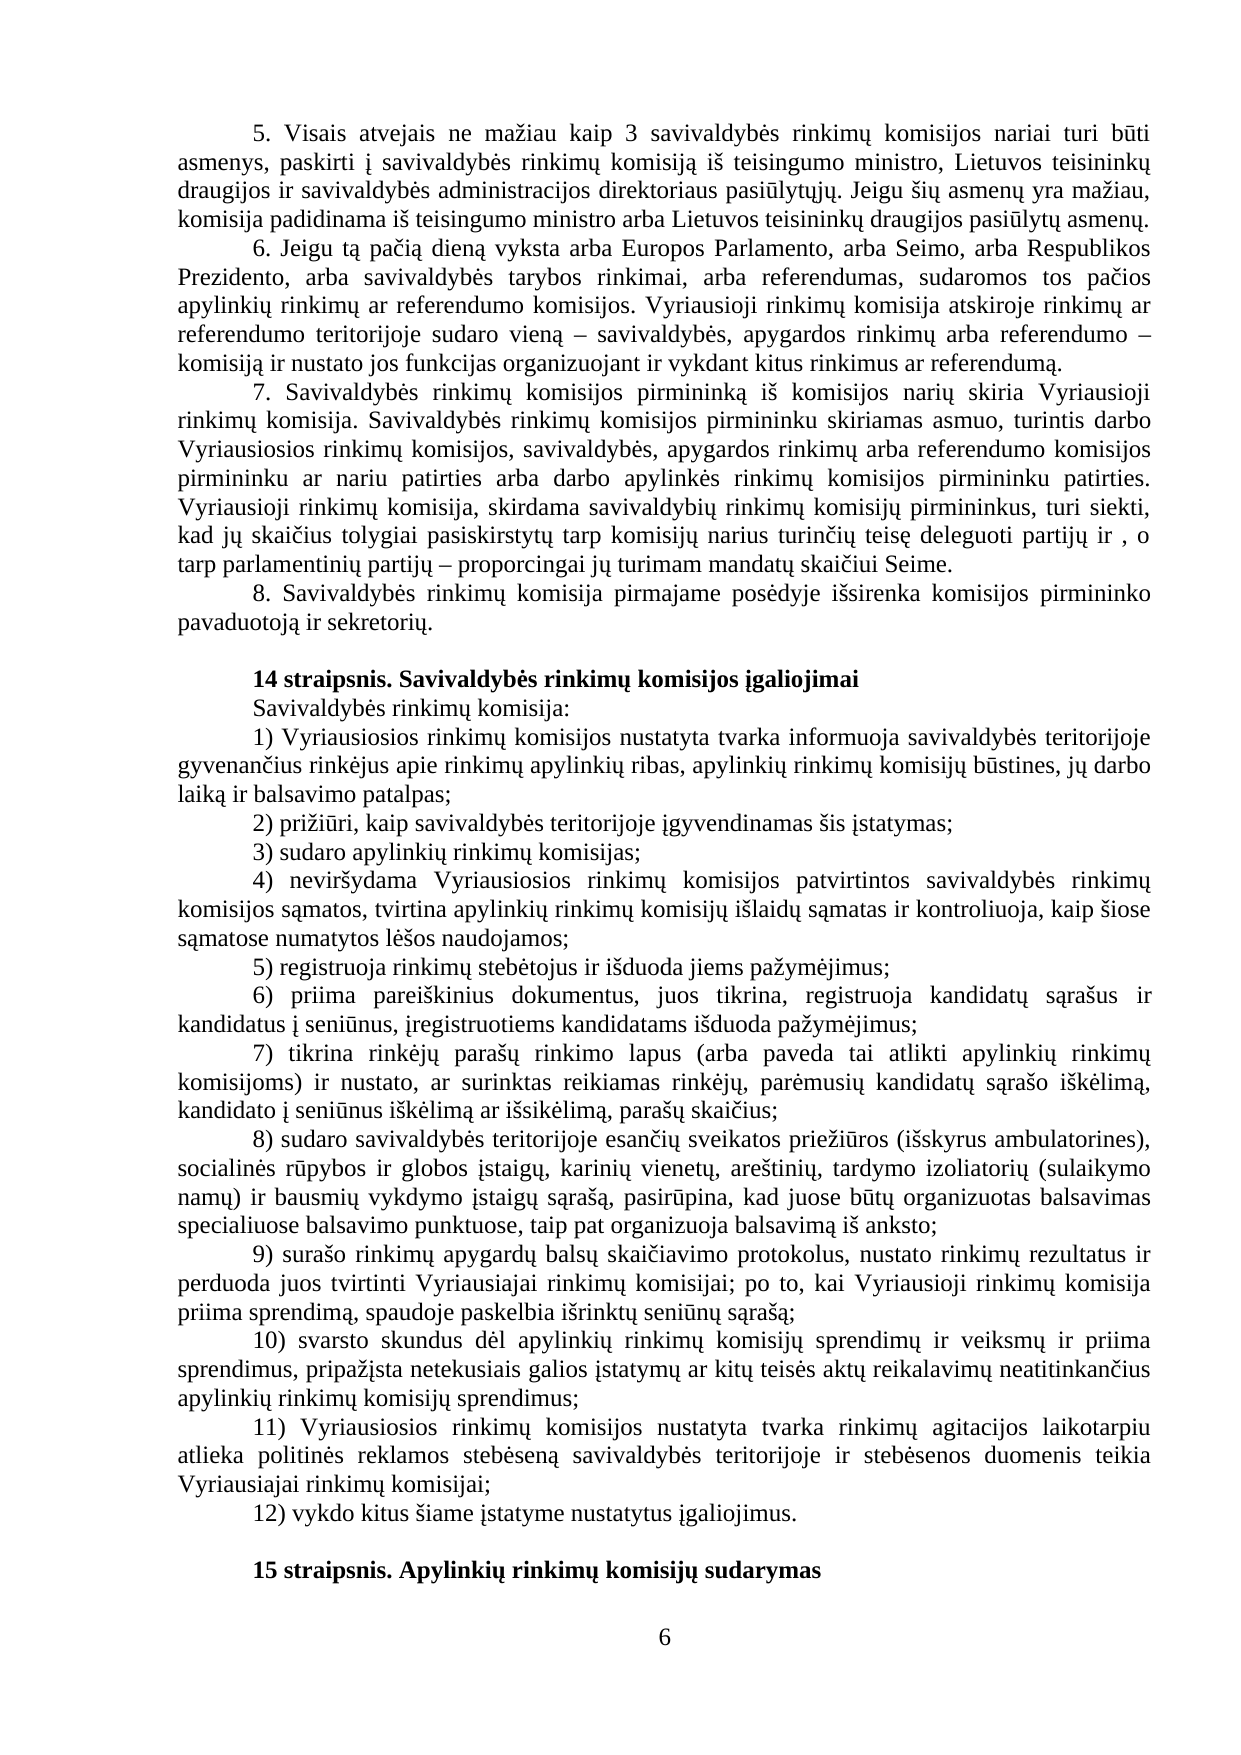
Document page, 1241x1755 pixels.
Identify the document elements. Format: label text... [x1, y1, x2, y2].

text 1) Vyriausiosios rinkimų komisijos nustatyta tvarka informuoja savivaldybės teritorijoje gyvenančius rinkėjus apie rinkimų apylinkių ribas, apylinkių rinkimų komisijų būstines, jų darbo laiką ir balsavimo patalpas; [177, 722, 1152, 808]
text 7) tikrina rinkėjų parašų rinkimo lapus (arba paveda tai atlikti apylinkių rinkimų komisijoms) ir nustato, ar surinktas reikiamas rinkėjų, parėmusių kandidatų sąrašo iškėlimą, kandidato į seniūnus iškėlimą ar išsikėlimą, parašų skaičius; [177, 1038, 1152, 1124]
text 14 straipsnis. Savivaldybės rinkimų komisijos įgaliojimai [177, 664, 1152, 693]
text 4) neviršydama Vyriausiosios rinkimų komisijos patvirtintos savivaldybės rinkimų komisijos sąmatos, tvirtina apylinkių rinkimų komisijų išlaidų sąmatas ir kontroliuoja, kaip šiose sąmatose numatytos lėšos naudojamos; [177, 866, 1152, 952]
text 6) priima pareiškinius dokumentus, juos tikrina, registruoja kandidatų sąrašus ir kandidatus į seniūnus, įregistruotiems kandidatams išduoda pažymėjimus; [177, 981, 1152, 1038]
text 12) vykdo kitus šiame įstatyme nustatytus įgaliojimus. [177, 1498, 1152, 1527]
text Savivaldybės rinkimų komisija: [177, 693, 1152, 722]
text 5. Visais atvejais ne mažiau kaip 3 savivaldybės rinkimų komisijos nariai turi būti asmenys, paskirti į savivaldybės rinkimų komisiją iš teisingumo ministro, Lietuvos teisininkų draugijos ir savivaldybės administracijos direktoriaus pasiūlytųjų. Jeigu šių asmenų yra mažiau, komisija padidinama iš teisingumo ministro arba Lietuvos teisininkų draugijos pasiūlytų asmenų. [177, 118, 1152, 233]
text 8. Savivaldybės rinkimų komisija pirmajame posėdyje išsirenka komisijos pirmininko pavaduotoją ir sekretorių. [177, 578, 1152, 636]
text 6. Jeigu tą pačią dieną vyksta arba Europos Parlamento, arba Seimo, arba Respublikos Prezidento, arba savivaldybės tarybos rinkimai, arba referendumas, sudaromos tos pačios apylinkių rinkimų ar referendumo komisijos. Vyriausioji rinkimų komisija atskiroje rinkimų ar referendumo teritorijoje sudaro vieną – savivaldybės, apygardos rinkimų arba referendumo – komisiją ir nustato jos funkcijas organizuojant ir vykdant kitus rinkimus ar referendumą. [177, 233, 1152, 377]
text 8) sudaro savivaldybės teritorijoje esančių sveikatos priežiūros (išskyrus ambulatorines), socialinės rūpybos ir globos įstaigų, karinių vienetų, areštinių, tardymo izoliatorių (sulaikymo namų) ir bausmių vykdymo įstaigų sąrašą, pasirūpina, kad juose būtų organizuotas balsavimas specialiuose balsavimo punktuose, taip pat organizuoja balsavimą iš anksto; [177, 1124, 1152, 1239]
text 9) surašo rinkimų apygardų balsų skaičiavimo protokolus, nustato rinkimų rezultatus ir perduoda juos tvirtinti Vyriausiajai rinkimų komisijai; po to, kai Vyriausioji rinkimų komisija priima sprendimą, spaudoje paskelbia išrinktų seniūnų sąrašą; [177, 1239, 1152, 1326]
text 15 straipsnis. Apylinkių rinkimų komisijų sudarymas [177, 1556, 1152, 1584]
text 7. Savivaldybės rinkimų komisijos pirmininką iš komisijos narių skiria Vyriausioji rinkimų komisija. Savivaldybės rinkimų komisijos pirmininku skiriamas asmuo, turintis darbo Vyriausiosios rinkimų komisijos, savivaldybės, apygardos rinkimų arba referendumo komisijos pirmininku ar nariu patirties arba darbo apylinkės rinkimų komisijos pirmininku patirties. Vyriausioji rinkimų komisija, skirdama savivaldybių rinkimų komisijų pirmininkus, turi siekti, kad jų skaičius tolygiai pasiskirstytų tarp komisijų narius turinčių teisę deleguoti partijų ir , o tarp parlamentinių partijų – proporcingai jų turimam mandatų skaičiui Seime. [177, 377, 1152, 578]
text 10) svarsto skundus dėl apylinkių rinkimų komisijų sprendimų ir veiksmų ir priima sprendimus, pripažįsta netekusiais galios įstatymų ar kitų teisės aktų reikalavimų neatitinkančius apylinkių rinkimų komisijų sprendimus; [177, 1326, 1152, 1412]
text 3) sudaro apylinkių rinkimų komisijas; [177, 837, 1152, 866]
text 11) Vyriausiosios rinkimų komisijos nustatyta tvarka rinkimų agitacijos laikotarpiu atlieka politinės reklamos stebėseną savivaldybės teritorijoje ir stebėsenos duomenis teikia Vyriausiajai rinkimų komisijai; [177, 1412, 1152, 1498]
text 2) prižiūri, kaip savivaldybės teritorijoje įgyvendinamas šis įstatymas; [177, 808, 1152, 837]
text 5) registruoja rinkimų stebėtojus ir išduoda jiems pažymėjimus; [177, 952, 1152, 981]
